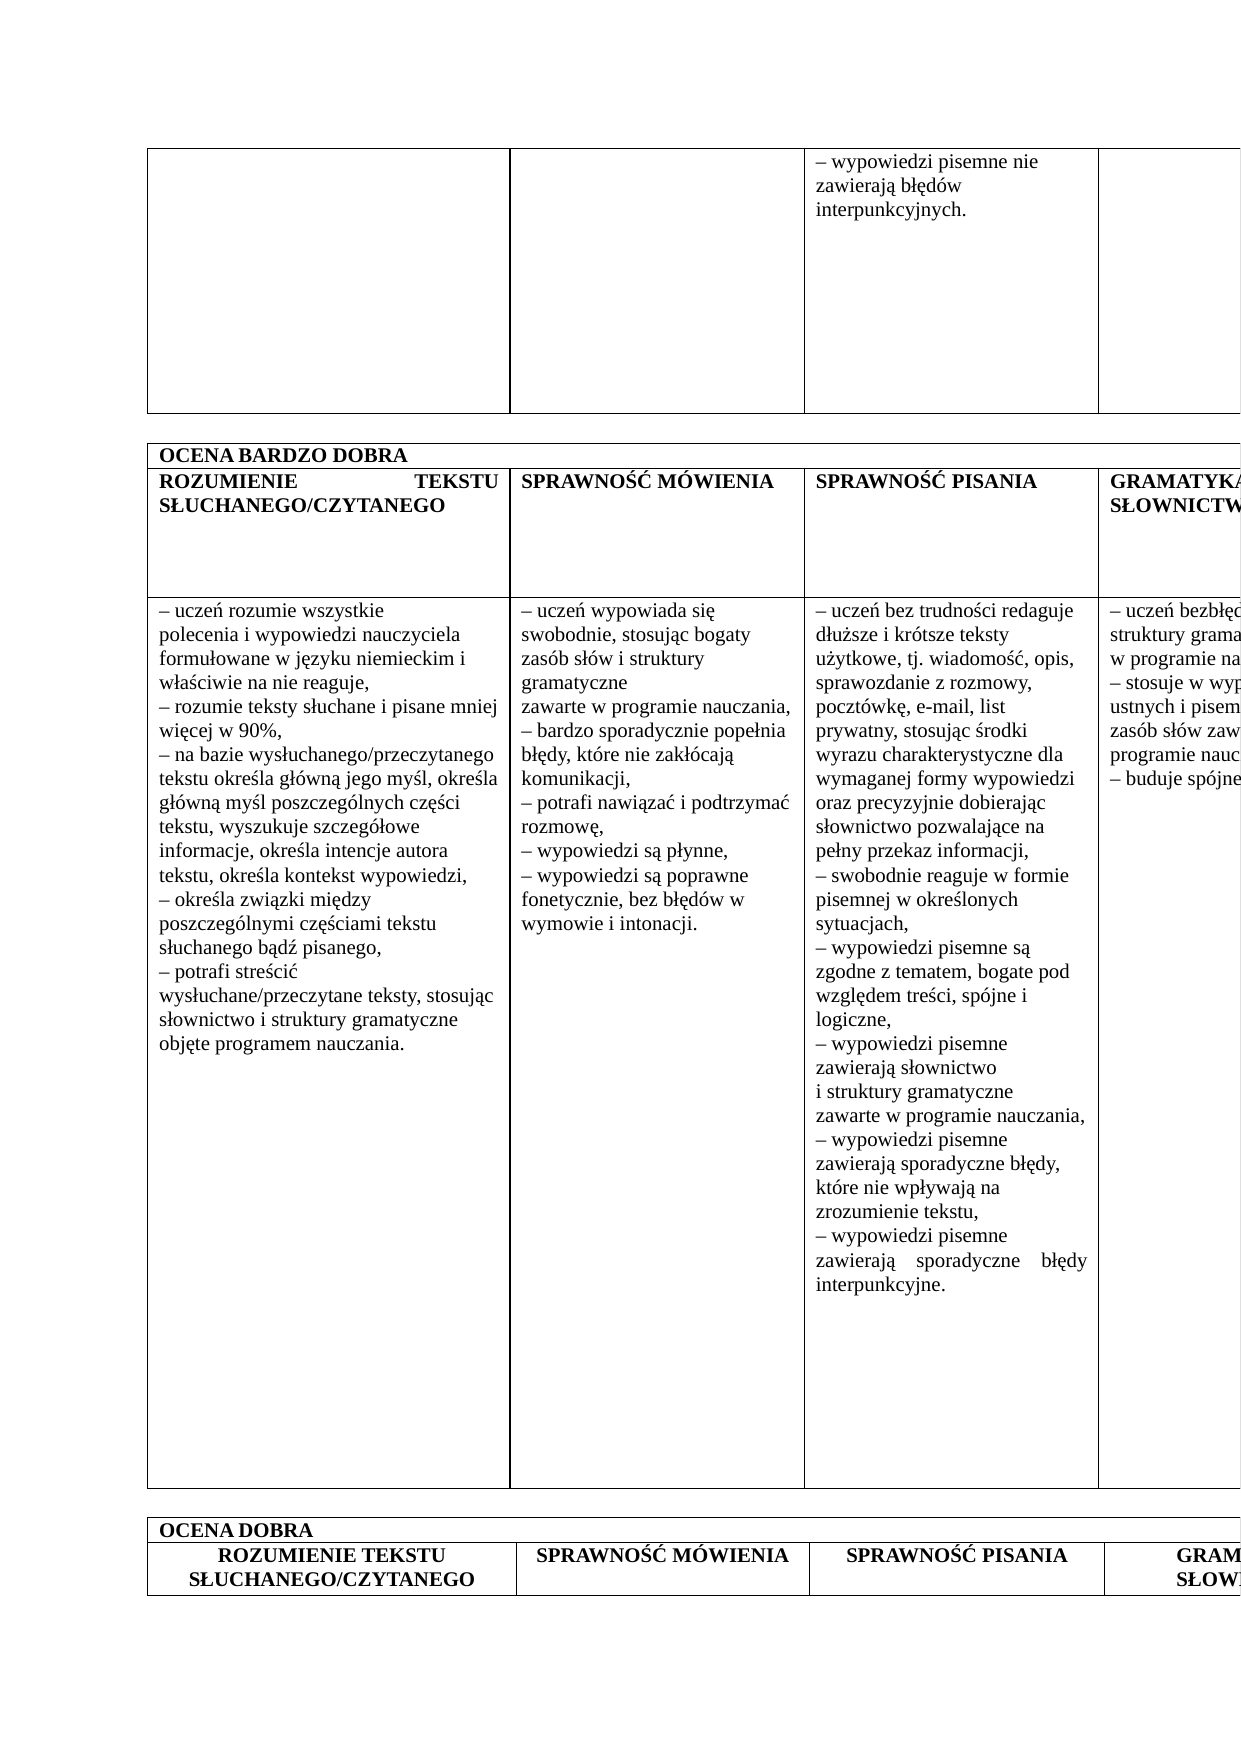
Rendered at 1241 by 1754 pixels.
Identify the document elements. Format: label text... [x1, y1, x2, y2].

table_cell ROZUMIENIE TEKSTU SŁUCHANEGO/CZYTANEGO [148, 1543, 516, 1595]
table_cell – uczeń wypowiada się swobodnie, stosując bogaty zasób słów i struktury gramatyczne zawarte w programie nauczania, – bardzo sporadycznie popełnia błędy, które nie zakłócają komunikacji, – potrafi nawiązać i podtrzymać rozmowę, – wypowiedzi są płynne, – wypowiedzi są poprawne fonetycznie, bez błędów w wymowie i intonacji. [511, 598, 804, 1488]
table_cell – wypowiedzi pisemne nie zawierają błędów interpunkcyjnych. [805, 149, 1098, 413]
table_cell SPRAWNOŚĆ PISANIA [810, 1543, 1104, 1595]
table_cell ROZUMIENIE TEKSTU SŁUCHANEGO/CZYTANEGO [148, 469, 509, 597]
table_cell SPRAWNOŚĆ PISANIA [805, 469, 1098, 597]
table_cell – uczeń bezbłędnie stosuje struktury gramatyczne zawarte w programie nauczania, – stosuje w wypowiedziach ustnych i pisemnych bogaty zasób słów zawarty w programie nauczania, – buduje spójne zdania. [1099, 598, 1240, 1488]
table_cell – uczeń bez trudności redaguje dłuższe i krótsze teksty użytkowe, tj. wiadomość, opis, sprawozdanie z rozmowy, pocztówkę, e-mail, list prywatny, stosując środki wyrazu charakterystyczne dla wymaganej formy wypowiedzi oraz precyzyjnie dobierając słownictwo pozwalające na pełny przekaz informacji, – swobodnie reaguje w formie pisemnej w określonych sytuacjach, – wypowiedzi pisemne są zgodne z tematem, bogate pod względem treści, spójne i logiczne, – wypowiedzi pisemne zawierają słownictwo i struktury gramatyczne zawarte w programie nauczania, – wypowiedzi pisemne zawierają sporadyczne błędy, które nie wpływają na zrozumienie tekstu, – wypowiedzi pisemne zawierają sporadyczne błędy interpunkcyjne. [805, 598, 1098, 1488]
table_cell [148, 149, 509, 413]
table_cell – uczeń bezbłędnie stosuje struktury gramatyczne zawarte w programie nauczania oraz wykraczające poza program, – stosuje w wypowiedziach ustnych i pisemnych bogaty zasób słów wykraczający poza materiał nauczania. [1099, 149, 1240, 413]
table_cell SPRAWNOŚĆ MÓWIENIA [511, 469, 804, 597]
table_cell SPRAWNOŚĆ MÓWIENIA [517, 1543, 809, 1595]
table_cell GRAMATYKA I SŁOWNICTWO [1099, 469, 1240, 597]
table_header OCENA BARDZO DOBRA [148, 444, 1240, 467]
table_cell GRAMATYKA I SŁOWNICTWO [1105, 1543, 1240, 1595]
table_cell [511, 149, 804, 413]
table_header OCENA DOBRA [148, 1518, 1240, 1542]
table_cell – uczeń rozumie wszystkie polecenia i wypowiedzi nauczyciela formułowane w języku niemieckim i właściwie na nie reaguje, – rozumie teksty słuchane i pisane mniej więcej w 90%, – na bazie wysłuchanego/przeczytanego tekstu określa główną jego myśl, określa główną myśl poszczególnych części tekstu, wyszukuje szczegółowe informacje, określa intencje autora tekstu, określa kontekst wypowiedzi, – określa związki między poszczególnymi częściami tekstu słuchanego bądź pisanego, – potrafi streścić wysłuchane/przeczytane teksty, stosując słownictwo i struktury gramatyczne objęte programem nauczania. [148, 598, 509, 1488]
